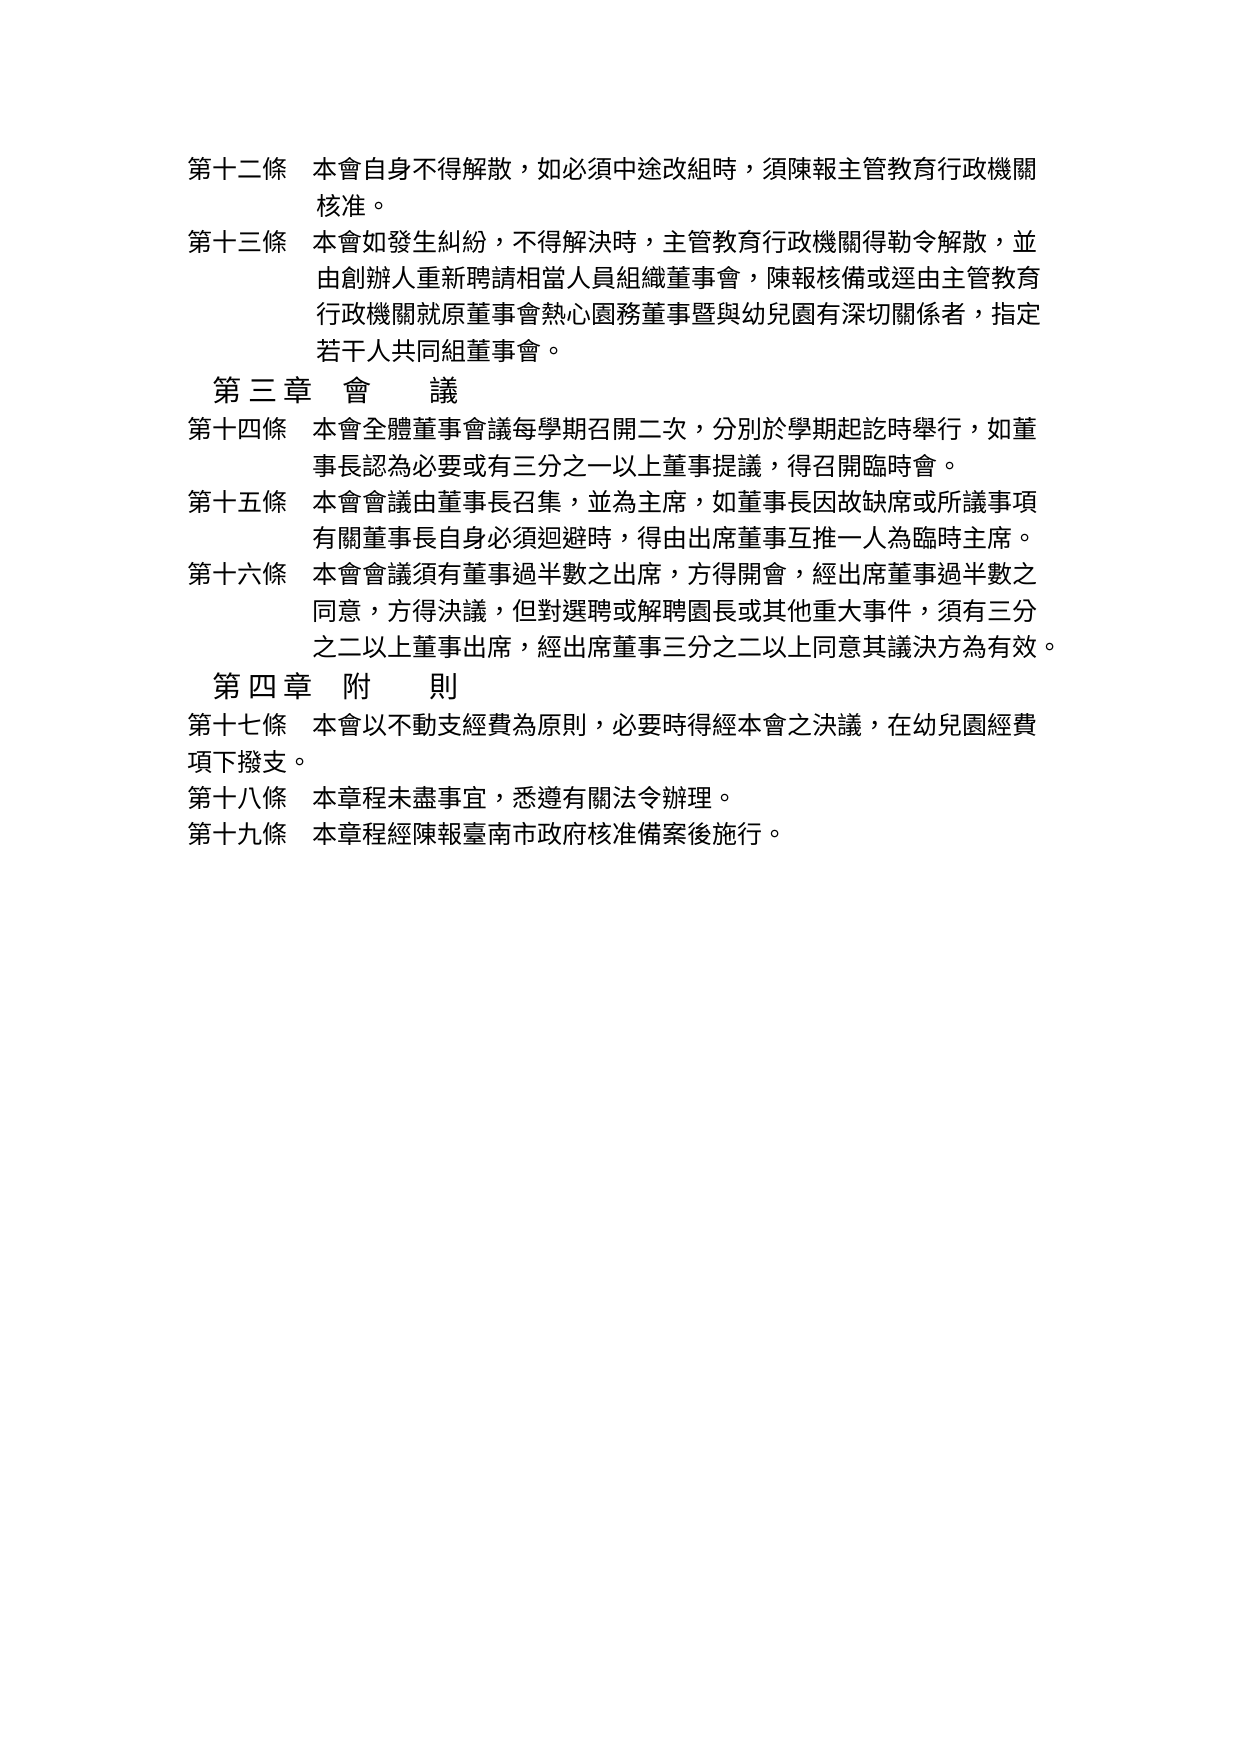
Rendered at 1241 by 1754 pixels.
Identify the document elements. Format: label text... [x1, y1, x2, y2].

text 第十二條 本會自身不得解散，如必須中途改組時，須陳報主管教育行政機關核准。 [187, 150, 1053, 222]
text 第十七條 本會以不動支經費為原則，必要時得經本會之決議，在幼兒園經費項下撥支。 [187, 706, 1053, 778]
text 第 四 章 附 則 [187, 663, 1053, 706]
text 第十九條 本章程經陳報臺南市政府核准備案後施行。 [187, 814, 1053, 851]
text 第十四條 本會全體董事會議每學期召開二次，分別於學期起訖時舉行，如董事長認為必要或有三分之一以上董事提議，得召開臨時會。 [187, 410, 1053, 482]
text 第十五條 本會會議由董事長召集，並為主席，如董事長因故缺席或所議事項有關董事長自身必須迴避時，得由出席董事互推一人為臨時主席。 [187, 482, 1053, 555]
text 第十八條 本章程未盡事宜，悉遵有關法令辦理。 [187, 778, 1053, 814]
text 第十六條 本會會議須有董事過半數之出席，方得開會，經出席董事過半數之同意，方得決議，但對選聘或解聘園長或其他重大事件，須有三分之二以上董事出席，經出席董事三分之二以上同意其議決方為有效。 [187, 555, 1053, 663]
text 第十三條 本會如發生糾紛，不得解決時，主管教育行政機關得勒令解散，並由創辦人重新聘請相當人員組織董事會，陳報核備或逕由主管教育行政機關就原董事會熱心園務董事暨與幼兒園有深切關係者，指定若干人共同組董事會。 [187, 222, 1053, 367]
text 第 三 章 會 議 [187, 367, 1053, 410]
